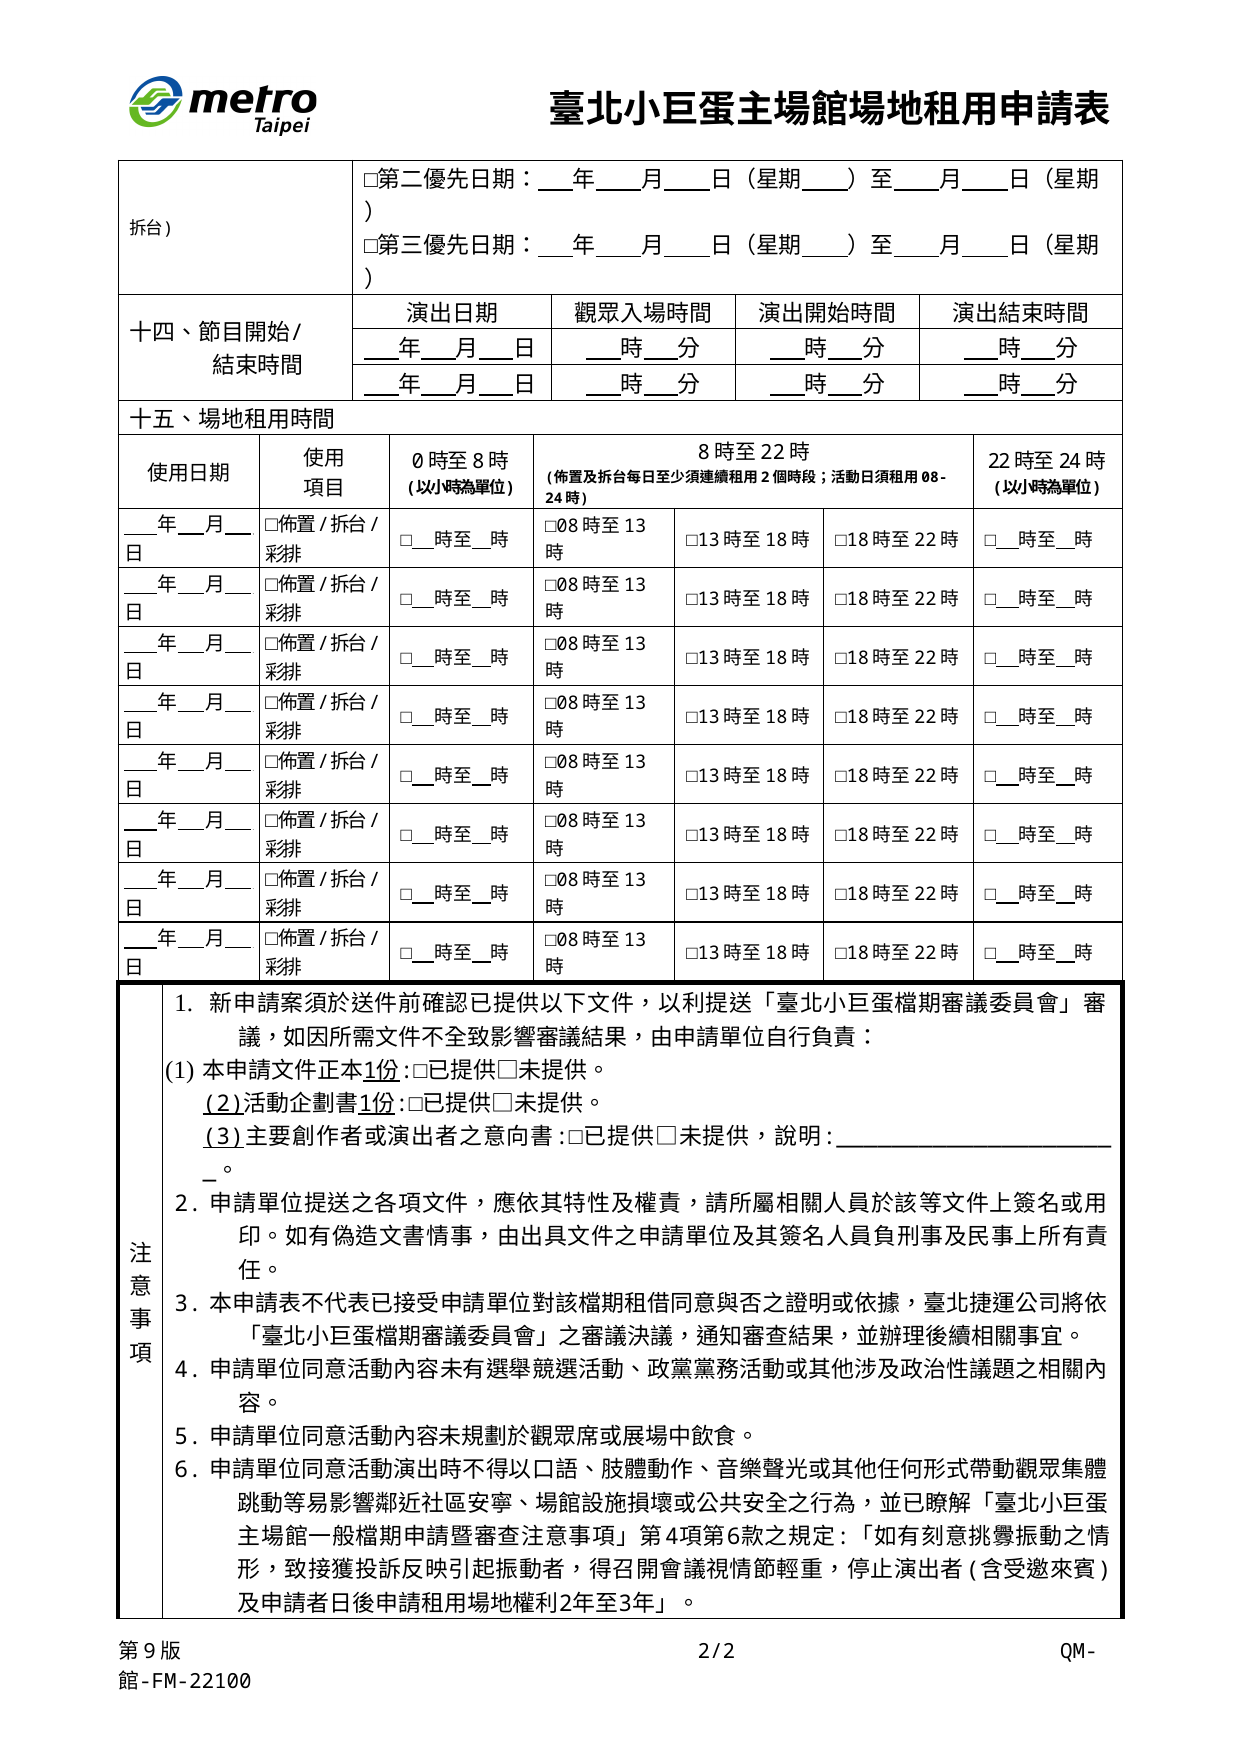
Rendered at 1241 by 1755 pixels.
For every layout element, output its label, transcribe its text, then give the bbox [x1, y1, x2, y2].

table_cell 年 月 日 （星期 ） [119, 686, 259, 744]
table_cell 注意事項 [120, 985, 162, 1618]
table_cell □13時至18時 [675, 509, 823, 567]
table_cell □佈置/拆台/彩排 □演出 場 [260, 804, 389, 862]
table_cell 拆台) [119, 161, 352, 294]
table_cell 年 月 日 （星期 ） [119, 923, 259, 980]
table_cell 十五、場地租用時間 [119, 401, 1122, 434]
table_cell 演出結束時間 [920, 295, 1122, 328]
table_cell 使用 項目 [260, 435, 389, 508]
table_cell □08時至13時 [534, 627, 674, 685]
table_cell □08時至13時 [534, 509, 674, 567]
table_cell □13時至18時 [675, 804, 823, 862]
table_cell 時 分 [552, 329, 735, 363]
table_cell □ 時至 時 [390, 745, 533, 803]
table_cell □佈置/拆台/彩排 □演出 場 [260, 923, 389, 980]
table_cell □ 時至 時 [390, 804, 533, 862]
table_cell □ 時至 時 [974, 627, 1122, 685]
table_cell □08時至13時 [534, 745, 674, 803]
table_cell □ 時至 時 [390, 686, 533, 744]
table_cell □08時至13時 [534, 686, 674, 744]
table_cell □ 時至 時 [974, 568, 1122, 626]
table_cell □ 時至 時 [974, 686, 1122, 744]
table_cell 觀眾入場時間 [552, 295, 735, 328]
table_cell □13時至18時 [675, 686, 823, 744]
table_cell □ 時至 時 [390, 509, 533, 567]
table_cell □18時至22時 [824, 745, 973, 803]
table_cell □13時至18時 [675, 568, 823, 626]
table_cell 年 月 日 （星期 ） [119, 863, 259, 921]
table_cell 年 月 日 （星期 ） [119, 745, 259, 803]
table_cell □18時至22時 [824, 863, 973, 921]
table_cell □13時至18時 [675, 745, 823, 803]
table_cell 年 月 日 [353, 365, 551, 400]
table_cell □ 時至 時 [974, 745, 1122, 803]
table_cell 時 分 [552, 365, 735, 400]
table_cell 時 分 [736, 329, 919, 363]
table_cell □ 時至 時 [390, 863, 533, 921]
table_cell □08時至13時 [534, 568, 674, 626]
table_cell □ 時至 時 [974, 923, 1122, 980]
table_cell □ 時至 時 [974, 863, 1122, 921]
table_cell □佈置/拆台/彩排 □演出 場 [260, 863, 389, 921]
table_cell □13時至18時 [675, 627, 823, 685]
table_cell □佈置/拆台/彩排 □演出 場 [260, 745, 389, 803]
table_cell □ 時至 時 [390, 923, 533, 980]
table_cell 0時至8時 (以小時為單位) [390, 435, 533, 508]
table_cell □第二優先日期： 年 月 日（星期 ）至 月 日（星期 ） □第三優先日期： 年 月 日（星期 ）至 月 日（星期 ） [353, 161, 1122, 294]
table_cell 時 分 [736, 365, 919, 400]
table_cell 十四、節目開始/ 結束時間 [119, 295, 352, 400]
table_cell 時 分 [920, 365, 1122, 400]
table_cell □佈置/拆台/彩排 □演出 場 [260, 509, 389, 567]
table_cell □佈置/拆台/彩排 □演出 場 [260, 627, 389, 685]
table_cell 時 分 [920, 329, 1122, 363]
table_cell 新申請案須於送件前確認已提供以下文件，以利提送「臺北小巨蛋檔期審議委員會」審議，如因所需文件不全致影響審議結果，由申請單位自行負責： 本申請文件正本1份:□已提供□未提供。 (2)活動企劃書1份:□已提供□未提供。 (3)主要創作者或演出者之意向書:□已提供□未提供，說明:_____________________。 申請單位提送之各項文件，應依其特性及權責，請所屬相關人員於該等文件上簽名或用印。如有偽造文書情事，由出具文件之申請單位及其簽名人員負刑事及民事上所有責任。 本申請表不代表已接受申請單位對該檔期租借同意與否之證明或依據，臺北捷運公司將依「臺北小巨蛋檔期審議委員會」之審議決議，通知審查結果，並辦理後續相關事宜。 申請單位同意活動內容未有選舉競選活動、政黨黨務活動或其他涉及政治性議題之相關內容。 申請單位同意活動內容未規劃於觀眾席或展場中飲食。 申請單位同意活動演出時不得以口語、肢體動作、音樂聲光或其他任何形式帶動觀眾集體跳動等易影響鄰近社區安寧、場館設施損壞或公共安全之行為，並已瞭解「臺北小巨蛋主場館一般檔期申請暨審查注意事項」第4項第6款之規定:「如有刻意挑釁振動之情形，致接獲投訴反映引起振動者，得召開會議視情節輕重，停止演出者(含受邀來賓)及申請者日後申請租用場地權利2年至3年」。 申請單位於臺北小巨蛋主場館租用場地內舉行活動，應嚴守「臺北小巨蛋租用管理要點」及相關法令之規定，違反者，臺北捷運公司將彙整違規紀錄，提報至「臺北小巨蛋檔期審議委員會」供委員參考。 [163, 985, 1120, 1618]
table_cell □佈置/拆台/彩排 □演出 場 [260, 686, 389, 744]
table_cell □ 時至 時 [390, 568, 533, 626]
table_cell □ 時至 時 [390, 627, 533, 685]
table_cell □08時至13時 [534, 923, 674, 980]
table_cell □ 時至 時 [974, 804, 1122, 862]
table_cell □18時至22時 [824, 923, 973, 980]
table_cell 演出日期 [353, 295, 551, 328]
table_cell 年 月 日 [353, 329, 551, 363]
table_cell □18時至22時 [824, 509, 973, 567]
table_cell □13時至18時 [675, 923, 823, 980]
table_cell 8時至22時 (佈置及拆台每日至少須連續租用2個時段；活動日須租用08-24時) [534, 435, 973, 508]
table_cell □18時至22時 [824, 568, 973, 626]
table_cell 22時至24時 (以小時為單位) [974, 435, 1122, 508]
table_cell □18時至22時 [824, 627, 973, 685]
table_cell 演出開始時間 [736, 295, 919, 328]
table_cell □佈置/拆台/彩排 □演出 場 [260, 568, 389, 626]
table_cell □18時至22時 [824, 804, 973, 862]
table_cell □08時至13時 [534, 804, 674, 862]
picture [129, 76, 317, 136]
table_cell □13時至18時 [675, 863, 823, 921]
table_cell □08時至13時 [534, 863, 674, 921]
table_cell □ 時至 時 [974, 509, 1122, 567]
table_cell 年 月 日 （星期 ） [119, 804, 259, 862]
table_cell 年 月 日 （星期 ） [119, 627, 259, 685]
table_cell 年 月 日 （星期 ） [119, 509, 259, 567]
table_cell 使用日期 [119, 435, 259, 508]
table_cell □18時至22時 [824, 686, 973, 744]
table_cell 年 月 日 （星期 ） [119, 568, 259, 626]
